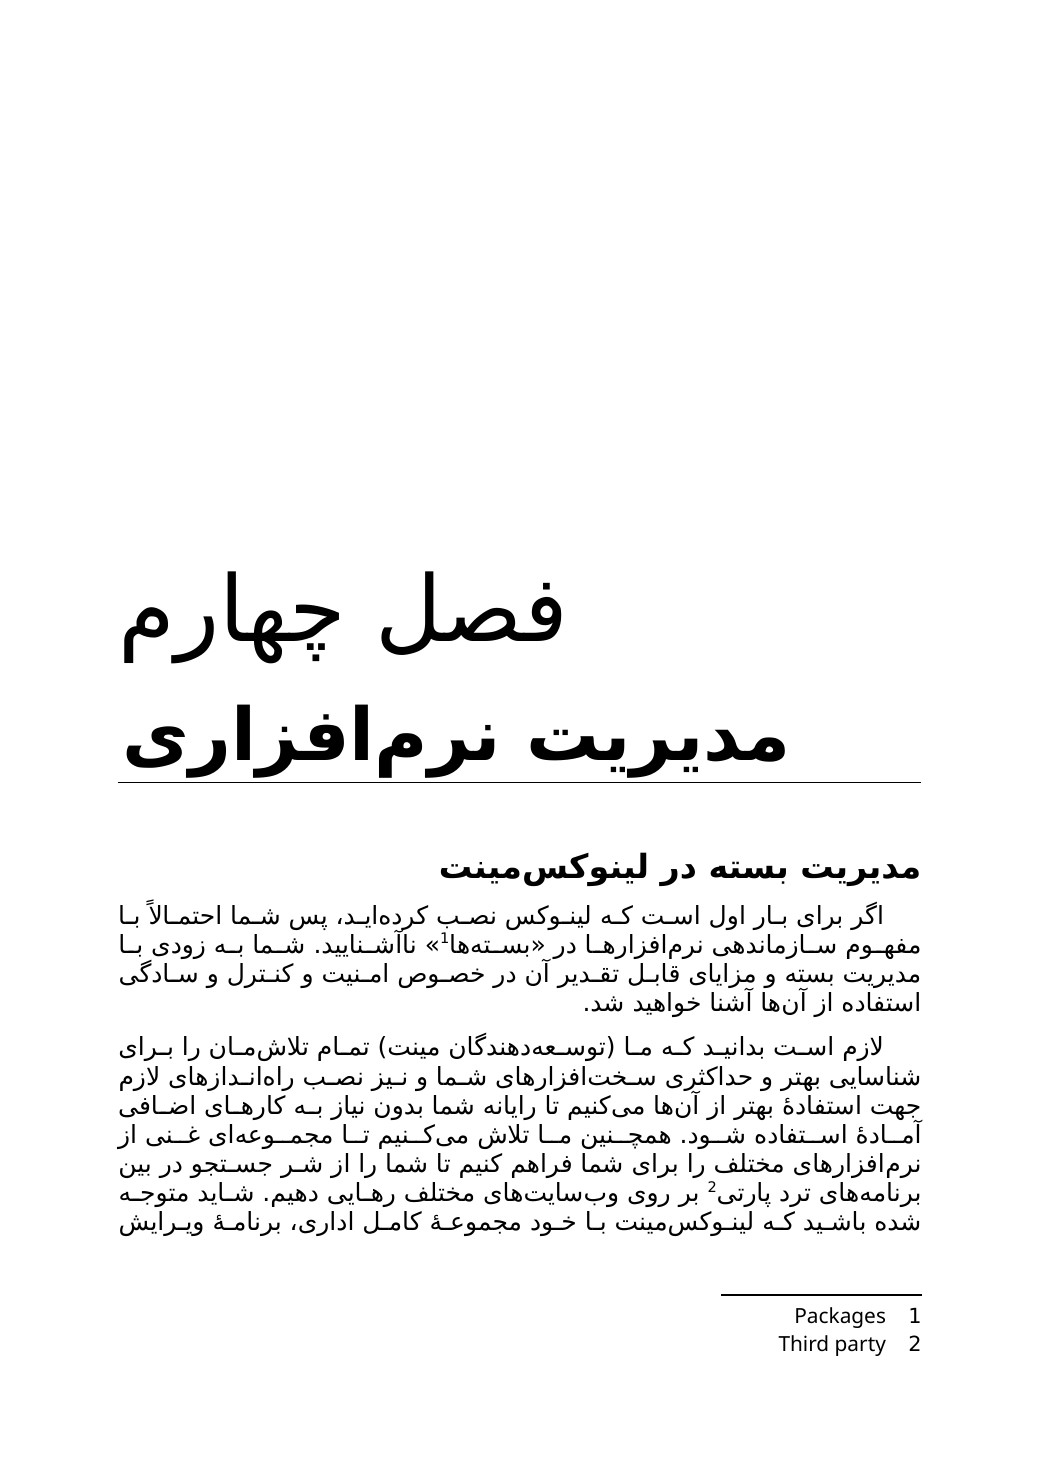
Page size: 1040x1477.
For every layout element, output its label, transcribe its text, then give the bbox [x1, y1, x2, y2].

text فصل چهارم [118, 557, 921, 663]
text Packages [118, 1301, 921, 1329]
subtitle مدیریت بسته در لینوکس‌مینت [118, 847, 921, 886]
text اگر برای بار اول است که لینوکس نصب کرده‌اید، پس شما احتمالاً با مفهوم سازماندهی نرم‌افزارها در «بسته‌ها» ناآشنایید. شما به زودی با مدیریت بسته و مزایای قابل تقدیر آن در خصوص امنیت و کنترل و سادگی استفاده از آن‌ها آشنا خواهید شد. [118, 901, 921, 1018]
subtitle مدیریت نرم‌افزاری [118, 688, 921, 782]
text لازم است بدانید که ما (توسعه‌دهندگان مینت) تمام تلاش‌مان را برای شناسایی بهتر و حداکثری سخت‌افزارهای شما و نیز نصب راه‌اندازهای لازم جهت استفادهٔ بهتر از آن‌ها می‌کنیم تا رایانه شما بدون نیاز به کارهای اضافی آمادهٔ استفاده شود. همچنین ما تلاش می‌کنیم تا مجموعه‌ای غنی از نرم‌افزارهای مختلف را برای شما فراهم کنیم تا شما را از شر جستجو در بین برنامه‌های ترد پارتی بر روی وب‌سایت‌های مختلف رهایی دهیم. شاید متوجه شده باشید که لینوکس‌مینت با خود مجموعهٔ کامل اداری، برنامهٔ ویرایش حرفه‌ای و با کیفیت تصاویر، کلاینت‌های آی‌اِم و آی‌آر‌سی، برنامهٔ رایت لوح‌فشرده و چندین پخش کنندهٔ فایل‌های چند رسانه‌ای را به همراه دارد که تا حد ممکن شما را از کمبود برنامه‌های مختلف در امان نگاه می‌دارد. نگران نباشید! راحت باشید! شما چیزی را ندزدیده‌اید! این‌ها همان نرم‌افزارهای آزاد هستند. شما آزادید که از آن‌ها استفاده‌ کنید. البته اگر چیز دیگری نیز نیاز دارید باز هم نیاز به گشتن در میان خیل عظیم وب‌سایت‌ها و پیدا کردن برنامهٔ مورد نظر نیست. مدیریت بسته لینوکس‌مینت به شما امکان نصب ده‌ها هزار برنامه را می‌دهد تا تمامی نیاز‌های شما را تحت پوشش قرار دهد؛ حتی آن‌هایی که فکرش را نمی‌کنید. [118, 1033, 921, 1237]
text Third party [118, 1329, 921, 1358]
